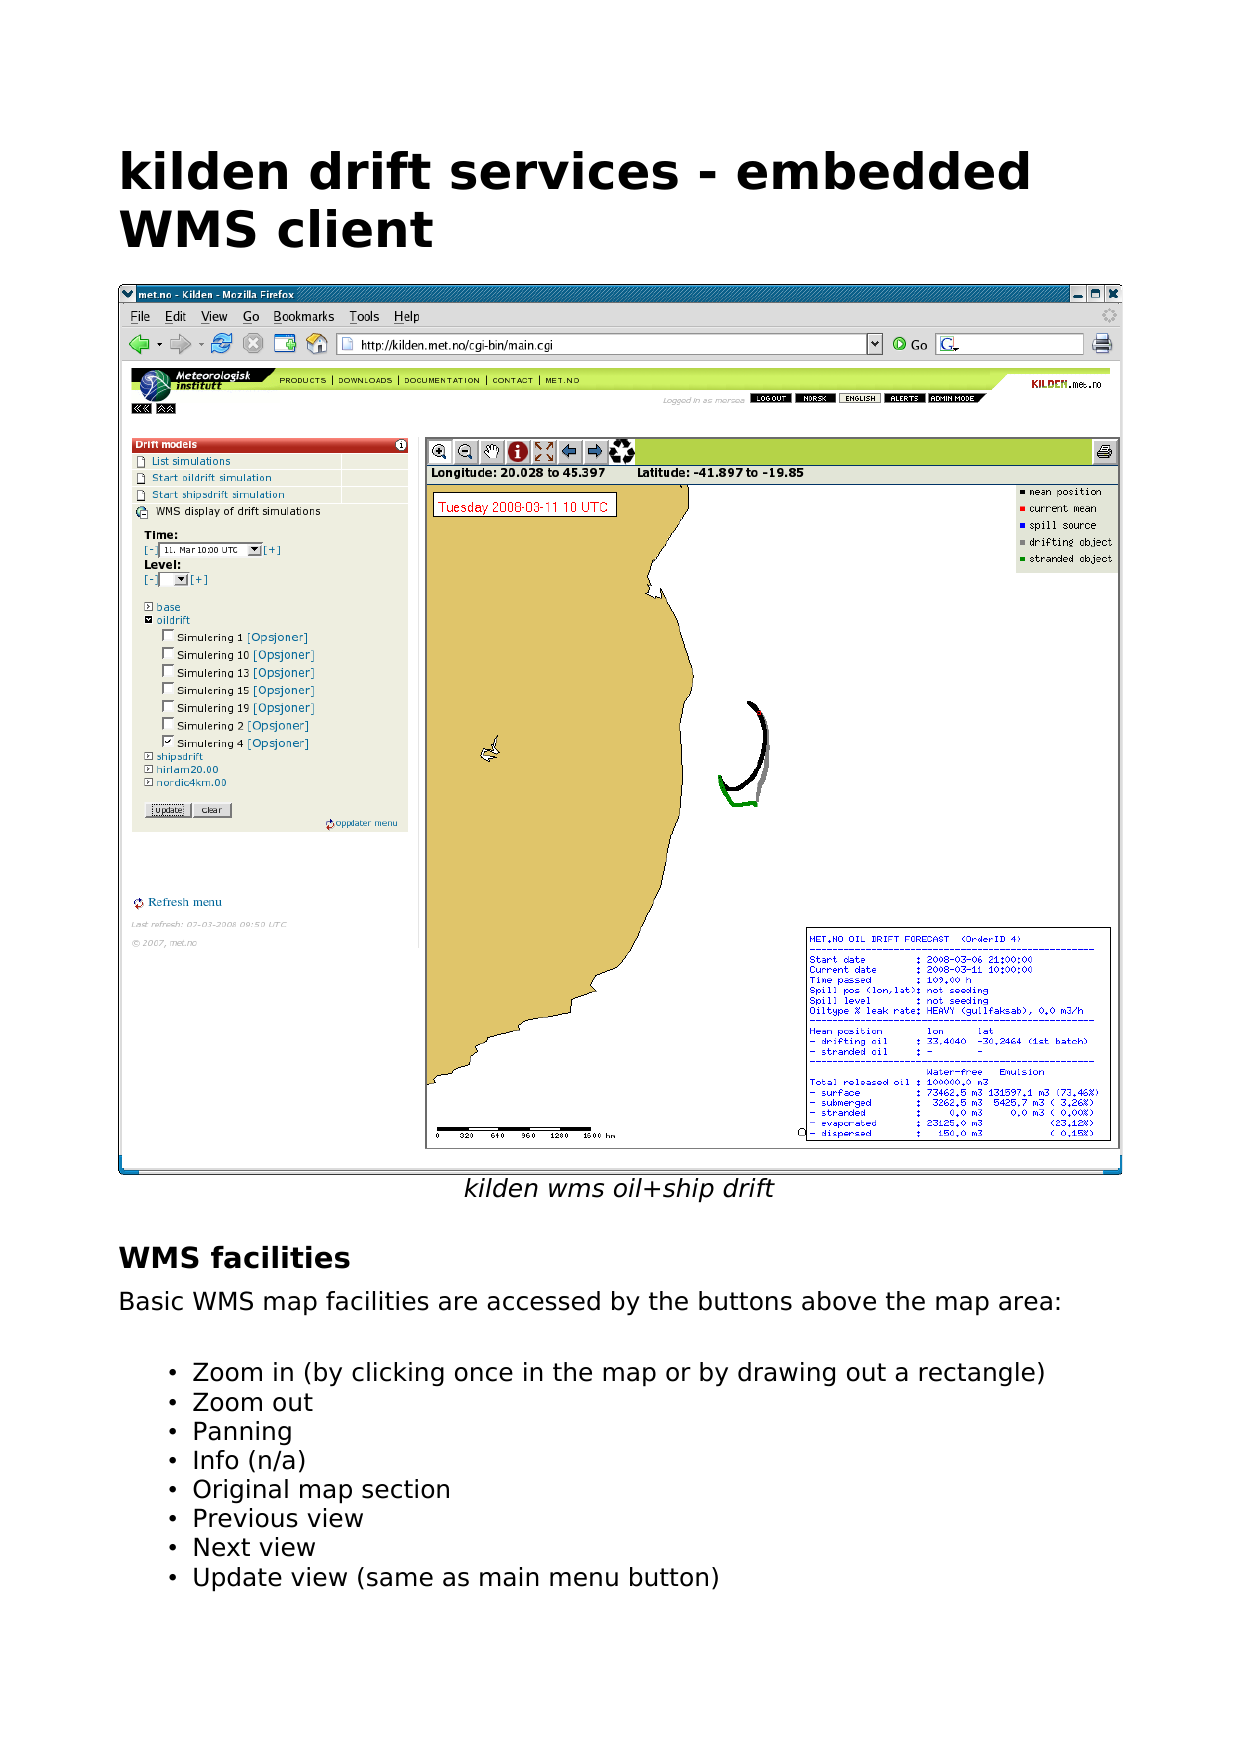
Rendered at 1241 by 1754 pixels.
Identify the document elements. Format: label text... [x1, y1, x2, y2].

text kilden wms oil+ship drift [118, 1175, 1122, 1203]
list Next view [177, 1534, 1122, 1563]
subtitle WMS facilities [118, 1241, 1122, 1275]
list Update view (same as main menu button) [177, 1563, 1122, 1592]
picture [248, 291, 255, 297]
picture [118, 284, 1123, 1175]
list Previous view [177, 1504, 1122, 1534]
list Zoom out [177, 1388, 1122, 1417]
list Panning [177, 1417, 1122, 1446]
list Original map section [177, 1475, 1122, 1504]
list Zoom in (by clicking once in the map or by drawing out a rectangle) [177, 1359, 1122, 1388]
text Basic WMS map facilities are accessed by the buttons above the map area: [118, 1287, 1122, 1317]
subtitle kilden drift services - embedded WMS client [118, 143, 1122, 259]
list Info (n/a) [177, 1446, 1122, 1475]
